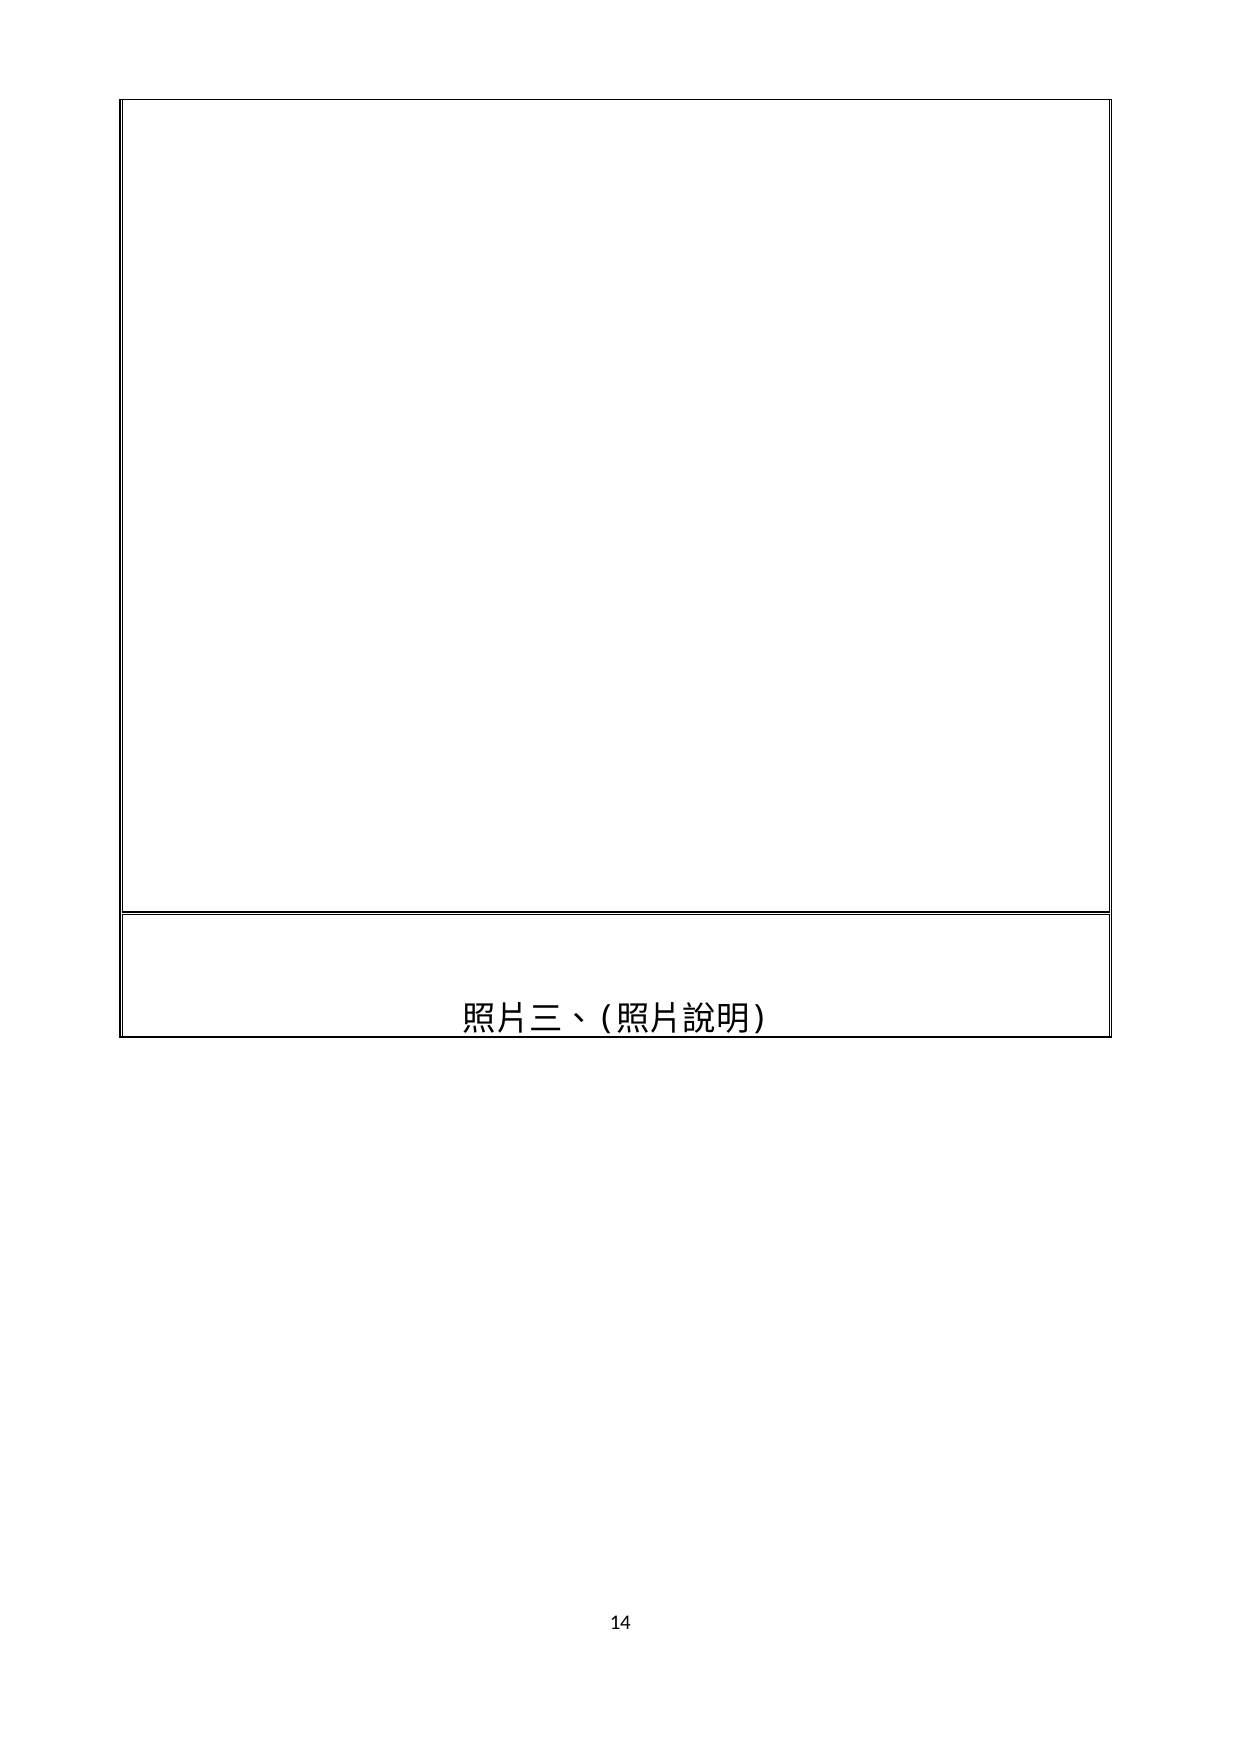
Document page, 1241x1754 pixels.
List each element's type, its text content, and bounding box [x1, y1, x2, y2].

table_cell [123, 100, 1109, 911]
table_cell 照片三、(照片說明) [123, 915, 1109, 1036]
